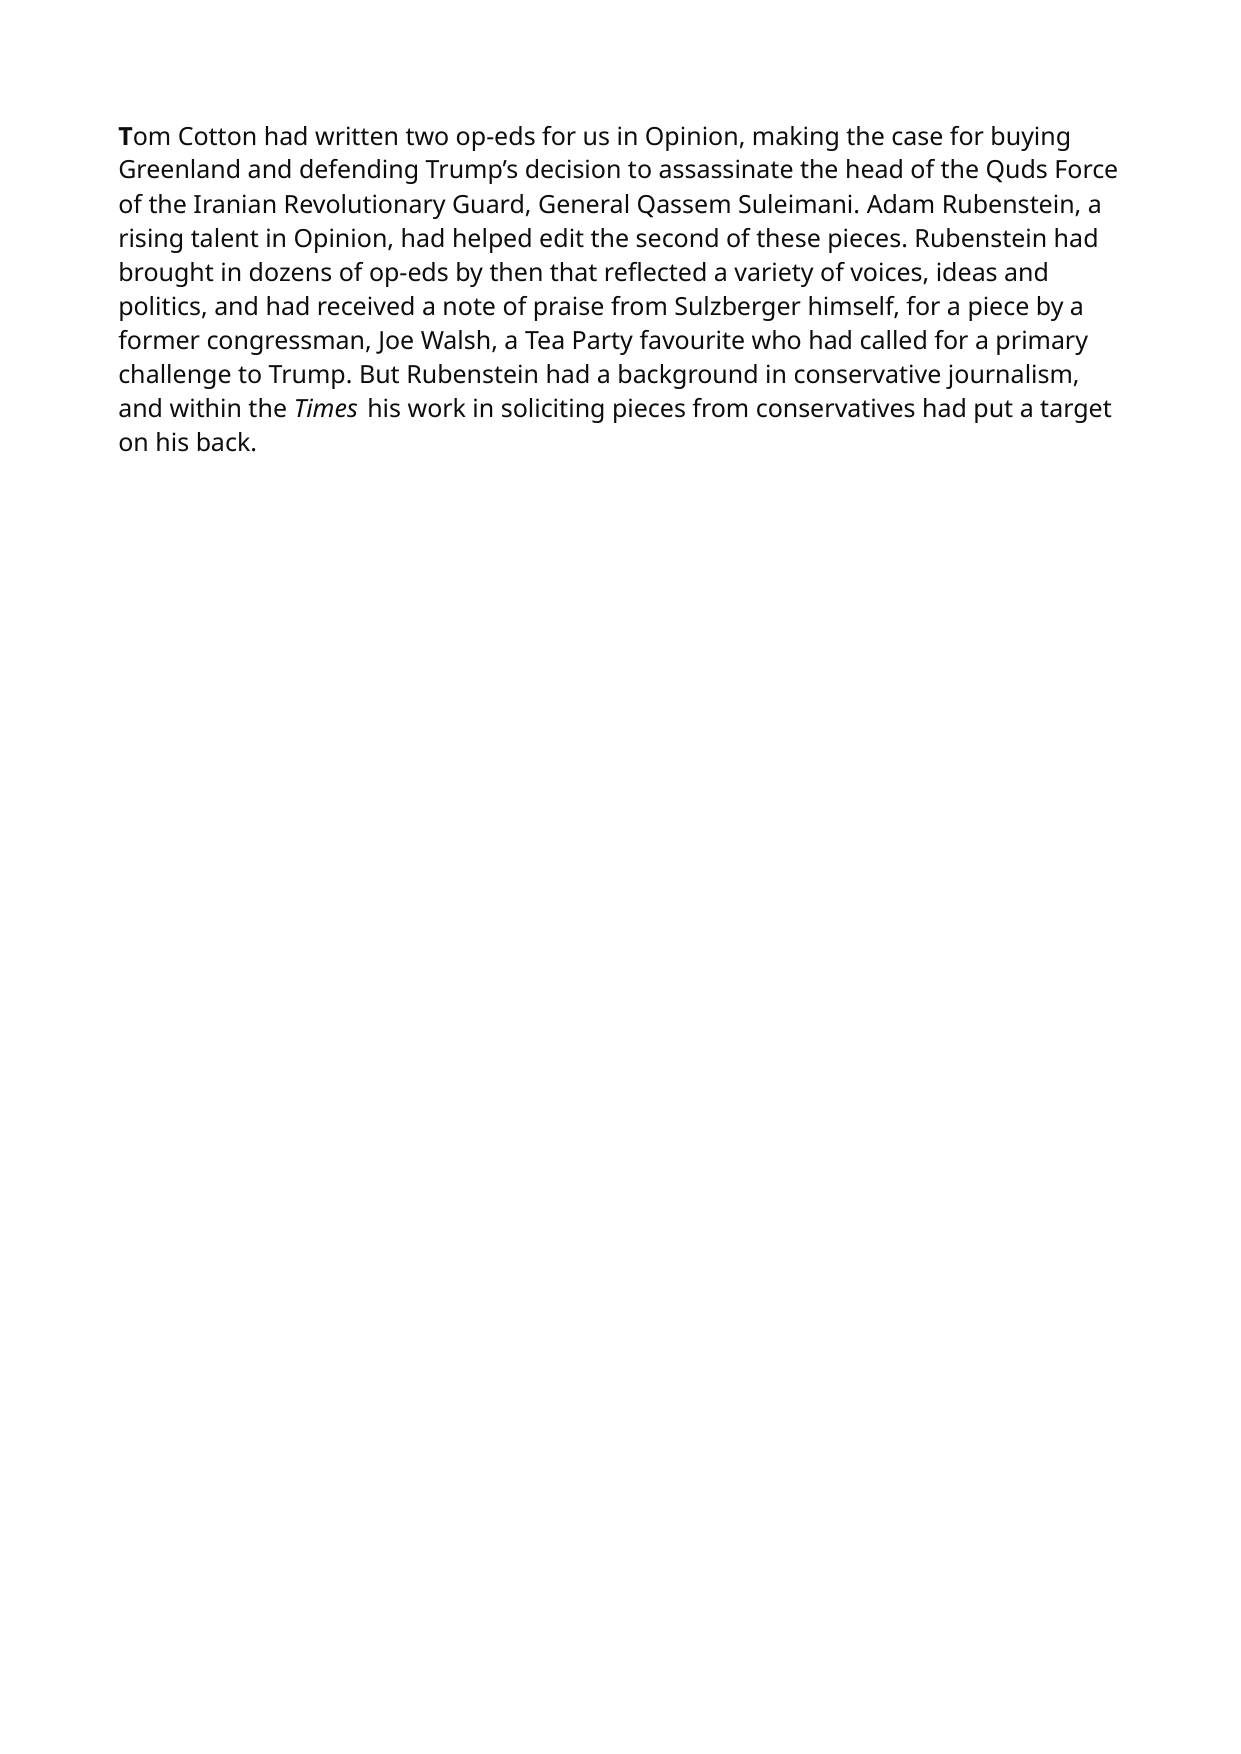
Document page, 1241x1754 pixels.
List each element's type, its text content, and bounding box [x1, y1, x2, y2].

text Tom Cotton had written two op-eds for us in Opinion, making the case for buying Greenland and defending Trump’s decision to assassinate the head of the Quds Force of the Iranian Revolutionary Guard, General Qassem Suleimani. Adam Rubenstein, a rising talent in Opinion, had helped edit the second of these pieces. Rubenstein had brought in dozens of op-eds by then that reflected a variety of voices, ideas and politics, and had received a note of praise from Sulzberger himself, for a piece by a former congressman, Joe Walsh, a Tea Party favourite who had called for a primary challenge to Trump. But Rubenstein had a background in conservative journalism, and within the Times his work in soliciting pieces from conservatives had put a target on his back. [118, 118, 1122, 459]
